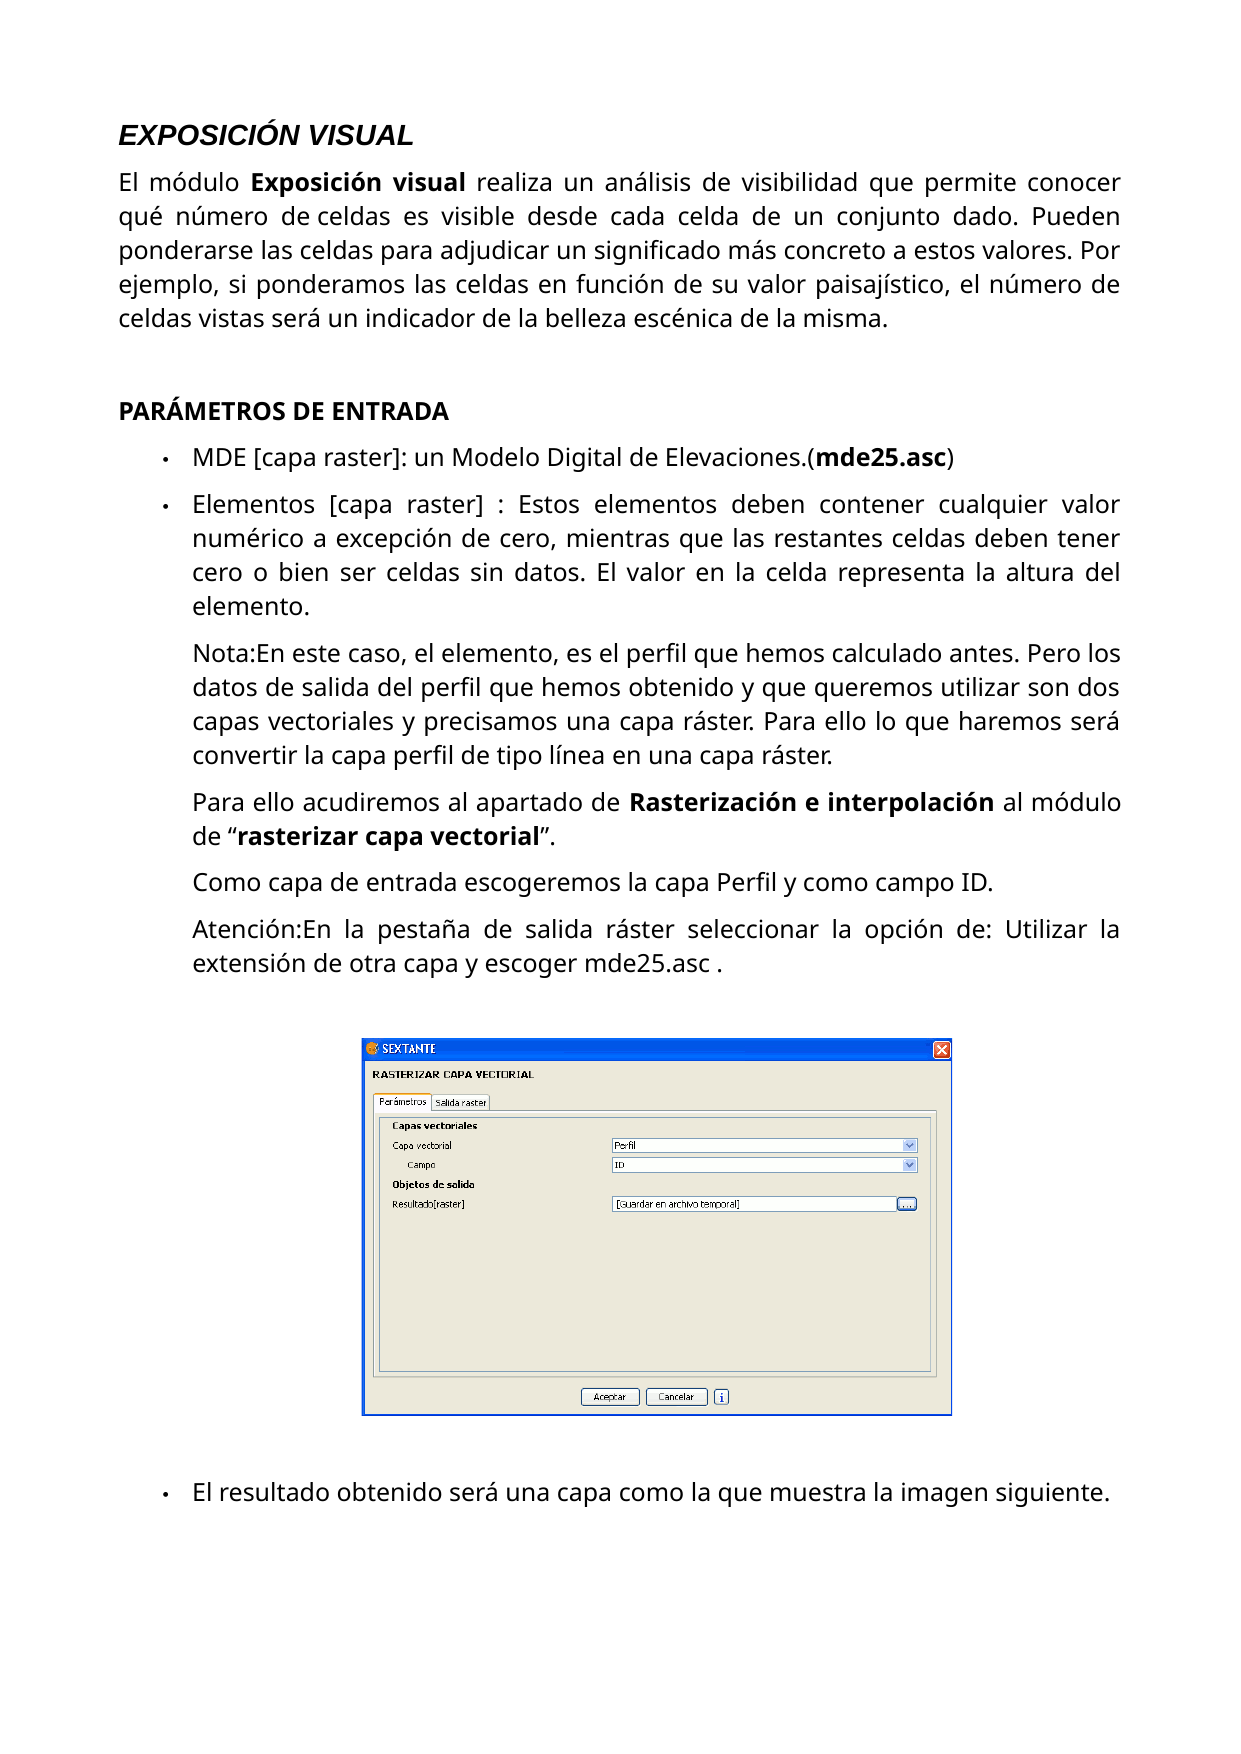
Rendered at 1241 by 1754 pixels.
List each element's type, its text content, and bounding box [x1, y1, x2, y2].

list MDE [capa raster]: un Modelo Digital de Elevaciones.(mde25.asc) [162, 440, 1122, 474]
text Nota:En este caso, el elemento, es el perfil que hemos calculado antes. Pero los datos de salida del perfil que hemos obtenido y que queremos utilizar son dos capas vectoriales y precisamos una capa ráster. Para ello lo que haremos será convertir la capa perfil de tipo línea en una capa ráster. [192, 635, 1122, 772]
text Como capa de entrada escogeremos la capa Perfil y como campo ID. [192, 865, 1122, 899]
text PARÁMETROS DE ENTRADA [118, 393, 1122, 428]
list Elementos [capa raster] : Estos elementos deben contener cualquier valor numérico a excepción de cero, mientras que las restantes celdas deben tener cero o bien ser celdas sin datos. El valor en la celda representa la altura del elemento. [162, 487, 1122, 623]
picture [361, 1038, 953, 1416]
text El módulo Exposición visual realiza un análisis de visibilidad que permite conocer qué número de celdas es visible desde cada celda de un conjunto dado. Pueden ponderarse las celdas para adjudicar un significado más concreto a estos valores. Por ejemplo, si ponderamos las celdas en función de su valor paisajístico, el número de celdas vistas será un indicador de la belleza escénica de la misma. [118, 164, 1122, 334]
list Para ello acudiremos al apartado de Rasterización e interpolación al módulo de “rasterizar capa vectorial”. [162, 784, 1122, 852]
list El resultado obtenido será una capa como la que muestra la imagen siguiente. [162, 1474, 1122, 1508]
subtitle EXPOSICIÓN VISUAL [118, 118, 1122, 152]
text Atención:En la pestaña de salida ráster seleccionar la opción de: Utilizar la extensión de otra capa y escoger mde25.asc . [192, 911, 1122, 979]
